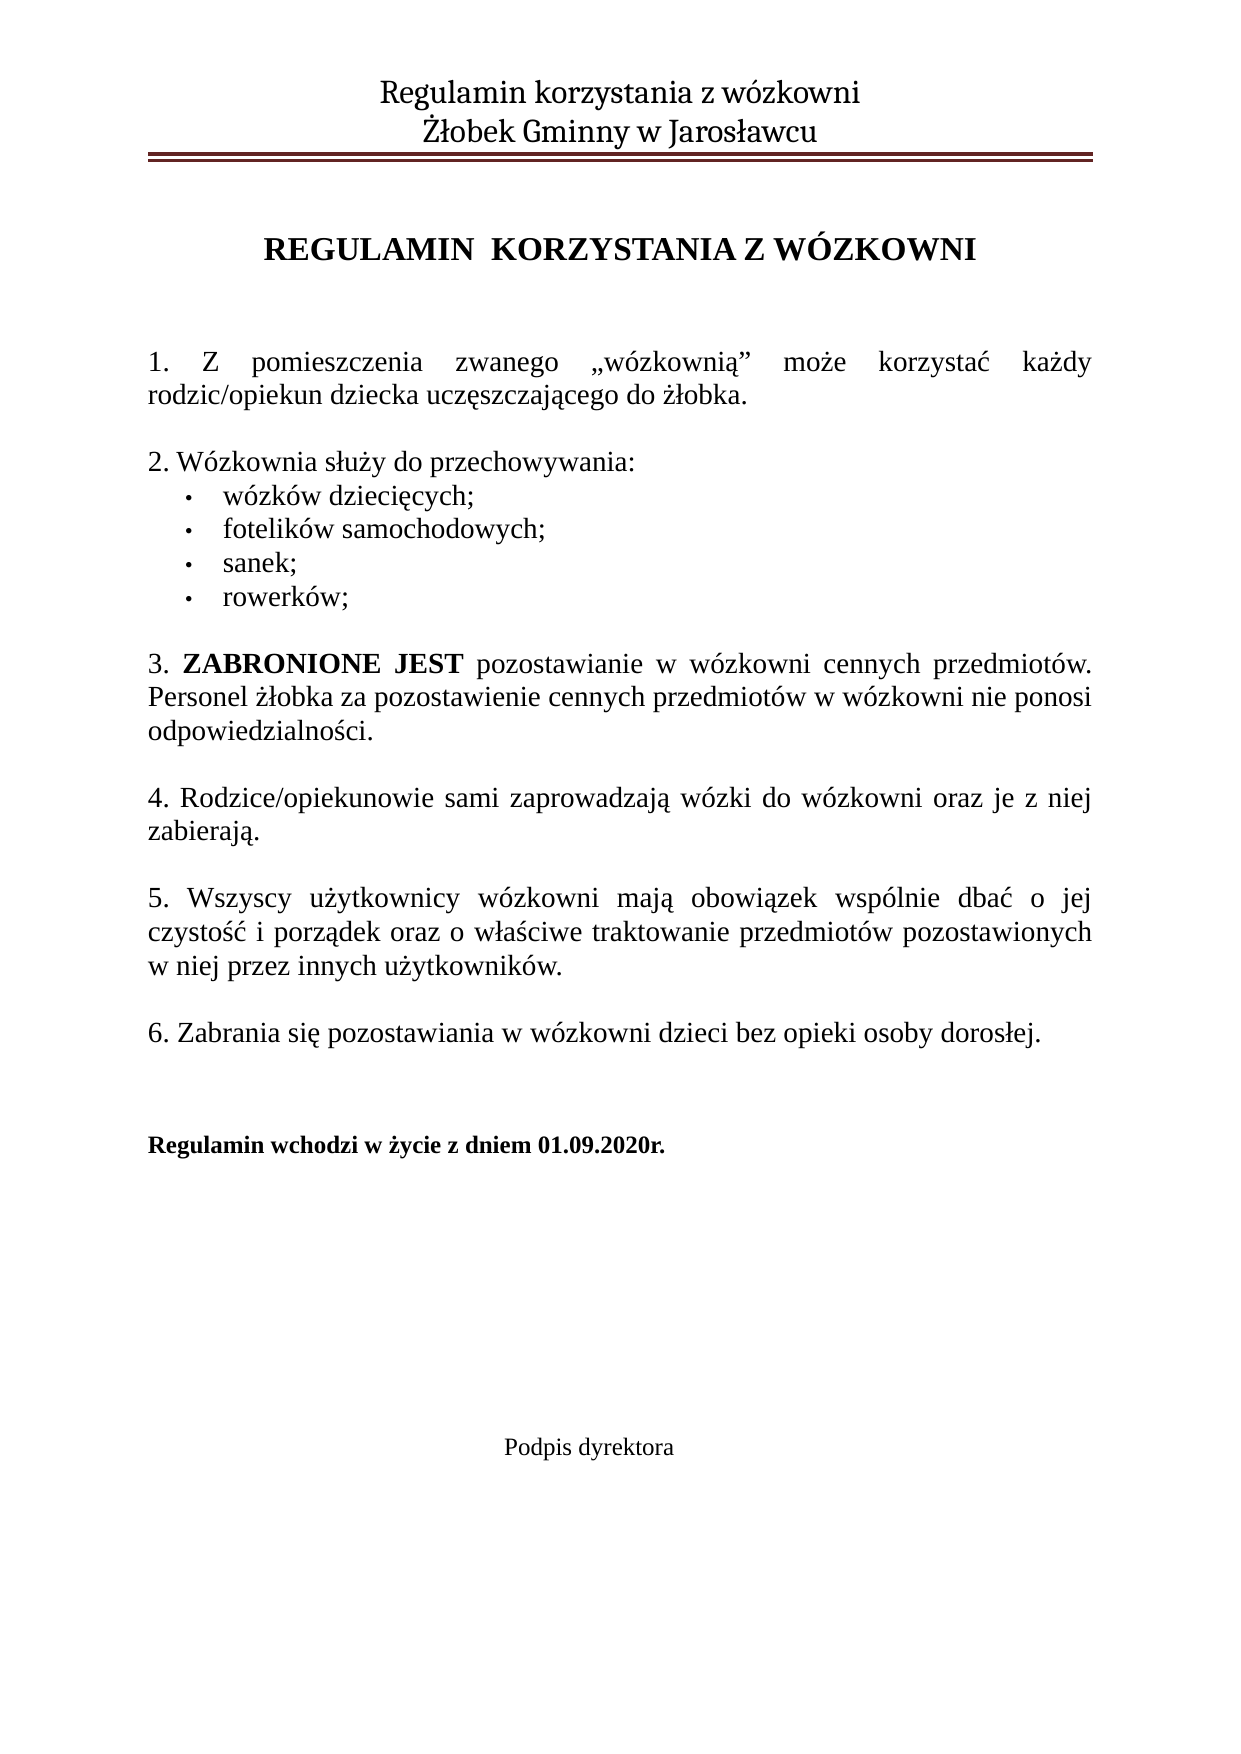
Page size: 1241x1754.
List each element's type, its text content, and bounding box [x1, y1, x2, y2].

text 5. Wszyscy użytkownicy wózkowni mają obowiązek wspólnie dbać o jej czystość i porządek oraz o właściwe traktowanie przedmiotów pozostawionych w niej przez innych użytkowników. [148, 881, 1093, 981]
list rowerków; [185, 579, 1093, 612]
list sanek; [185, 545, 1093, 579]
list wózków dziecięcych; [185, 478, 1093, 512]
subtitle REGULAMIN KORZYSTANIA Z WÓZKOWNI [148, 229, 1093, 267]
text 1. Z pomieszczenia zwanego „wózkownią” może korzystać każdy rodzic/opiekun dziecka uczęszczającego do żłobka. [148, 344, 1093, 411]
text 3. ZABRONIONE JEST pozostawianie w wózkowni cennych przedmiotów. Personel żłobka za pozostawienie cennych przedmiotów w wózkowni nie ponosi odpowiedzialności. [148, 646, 1093, 746]
text 4. Rodzice/opiekunowie sami zaprowadzają wózki do wózkowni oraz je z niej zabierają. [148, 780, 1093, 847]
text 2. Wózkownia służy do przechowywania: [148, 444, 1093, 478]
list fotelików samochodowych; [185, 512, 1093, 545]
text Podpis dyrektora [148, 1432, 1093, 1460]
text Regulamin wchodzi w życie z dniem 01.09.2020r. [148, 1130, 1093, 1158]
text 6. Zabrania się pozostawiania w wózkowni dzieci bez opieki osoby dorosłej. [148, 1015, 1093, 1048]
